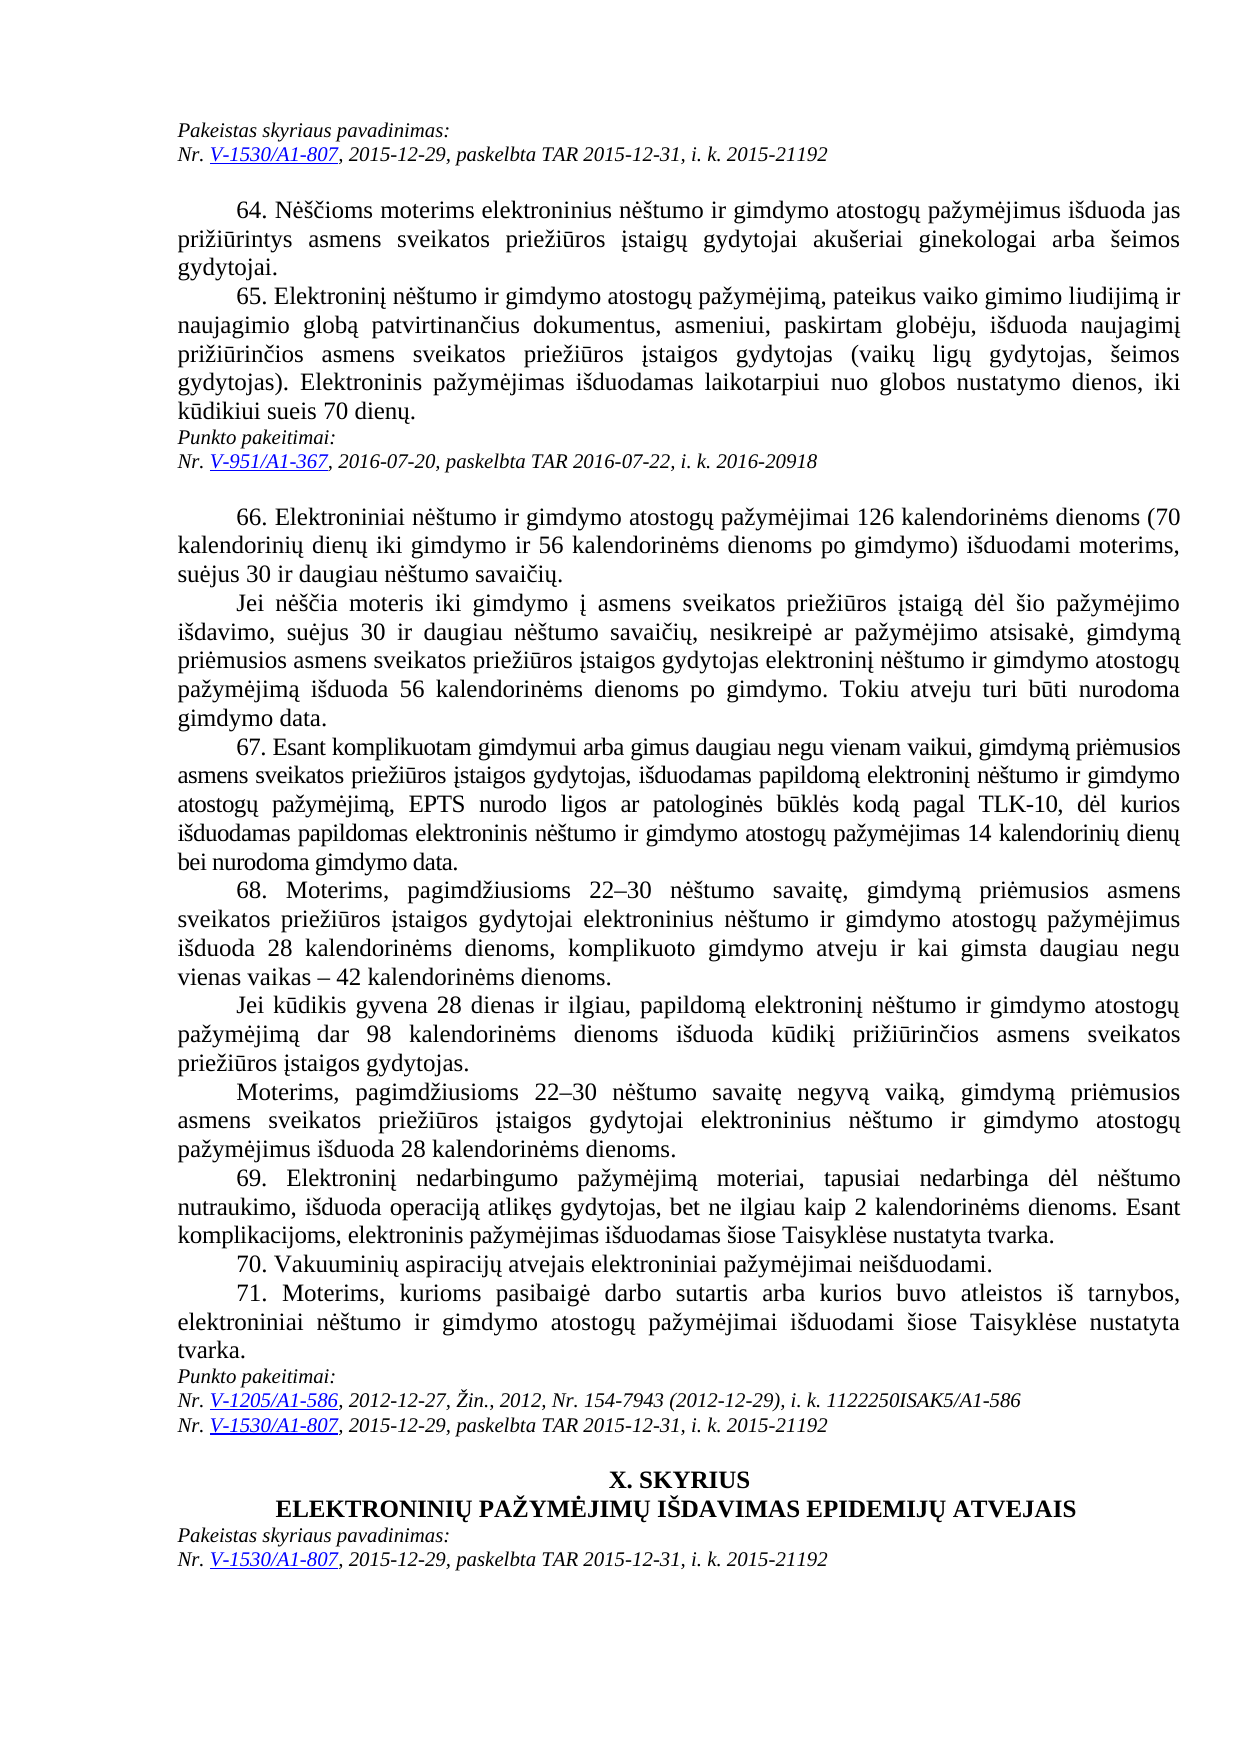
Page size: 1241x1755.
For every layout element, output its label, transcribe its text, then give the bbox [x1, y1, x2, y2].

text Nr. V-1530/A1-807, 2015-12-29, paskelbta TAR 2015-12-31, i. k. 2015-21192 [177, 1547, 1181, 1571]
text Jei nėščia moteris iki gimdymo į asmens sveikatos priežiūros įstaigą dėl šio pažymėjimo išdavimo, suėjus 30 ir daugiau nėštumo savaičių, nesikreipė ar pažymėjimo atsisakė, gimdymą priėmusios asmens sveikatos priežiūros įstaigos gydytojas elektroninį nėštumo ir gimdymo atostogų pažymėjimą išduoda 56 kalendorinėms dienoms po gimdymo. Tokiu atveju turi būti nurodoma gimdymo data. [177, 588, 1181, 732]
text Nr. V-1205/A1-586, 2012-12-27, Žin., 2012, Nr. 154-7943 (2012-12-29), i. k. 1122250ISAK5/A1-586 [177, 1388, 1181, 1412]
text X. skyrius [177, 1465, 1181, 1494]
text 71. Moterims, kurioms pasibaigė darbo sutartis arba kurios buvo atleistos iš tarnybos, elektroniniai nėštumo ir gimdymo atostogų pažymėjimai išduodami šiose Taisyklėse nustatyta tvarka. [177, 1278, 1181, 1364]
text Moterims, pagimdžiusioms 22–30 nėštumo savaitę negyvą vaiką, gimdymą priėmusios asmens sveikatos priežiūros įstaigos gydytojai elektroninius nėštumo ir gimdymo atostogų pažymėjimus išduoda 28 kalendorinėms dienoms. [177, 1077, 1181, 1163]
text 66. Elektroniniai nėštumo ir gimdymo atostogų pažymėjimai 126 kalendorinėms dienoms (70 kalendorinių dienų iki gimdymo ir 56 kalendorinėms dienoms po gimdymo) išduodami moterims, suėjus 30 ir daugiau nėštumo savaičių. [177, 502, 1181, 588]
text Nr. V-1530/A1-807, 2015-12-29, paskelbta TAR 2015-12-31, i. k. 2015-21192 [177, 1412, 1181, 1437]
text 68. Moterims, pagimdžiusioms 22–30 nėštumo savaitę, gimdymą priėmusios asmens sveikatos priežiūros įstaigos gydytojai elektroninius nėštumo ir gimdymo atostogų pažymėjimus išduoda 28 kalendorinėms dienoms, komplikuoto gimdymo atveju ir kai gimsta daugiau negu vienas vaikas – 42 kalendorinėms dienoms. [177, 876, 1181, 991]
text Punkto pakeitimai: [177, 1364, 1181, 1388]
text 70. Vakuuminių aspiracijų atvejais elektroniniai pažymėjimai neišduodami. [177, 1249, 1181, 1278]
text Pakeistas skyriaus pavadinimas: [177, 1523, 1181, 1547]
text Jei kūdikis gyvena 28 dienas ir ilgiau, papildomą elektroninį nėštumo ir gimdymo atostogų pažymėjimą dar 98 kalendorinėms dienoms išduoda kūdikį prižiūrinčios asmens sveikatos priežiūros įstaigos gydytojas. [177, 991, 1181, 1077]
text 65. Elektroninį nėštumo ir gimdymo atostogų pažymėjimą, pateikus vaiko gimimo liudijimą ir naujagimio globą patvirtinančius dokumentus, asmeniui, paskirtam globėju, išduoda naujagimį prižiūrinčios asmens sveikatos priežiūros įstaigos gydytojas (vaikų ligų gydytojas, šeimos gydytojas). Elektroninis pažymėjimas išduodamas laikotarpiui nuo globos nustatymo dienos, iki kūdikiui sueis 70 dienų. [177, 281, 1181, 425]
text 67. Esant komplikuotam gimdymui arba gimus daugiau negu vienam vaikui, gimdymą priėmusios asmens sveikatos priežiūros įstaigos gydytojas, išduodamas papildomą elektroninį nėštumo ir gimdymo atostogų pažymėjimą, EPTS nurodo ligos ar patologinės būklės kodą pagal TLK-10, dėl kurios išduodamas papildomas elektroninis nėštumo ir gimdymo atostogų pažymėjimas 14 kalendorinių dienų bei nurodoma gimdymo data. [177, 732, 1181, 876]
text ELEKTRONINIŲ PAŽYMĖJIMŲ IŠDAVIMAS EPIDEMIJŲ ATVEJAIS [177, 1494, 1181, 1523]
text Pakeistas skyriaus pavadinimas: [177, 118, 1181, 142]
text Nr. V-951/A1-367, 2016-07-20, paskelbta TAR 2016-07-22, i. k. 2016-20918 [177, 449, 1181, 473]
text Punkto pakeitimai: [177, 425, 1181, 449]
text 64. Nėščioms moterims elektroninius nėštumo ir gimdymo atostogų pažymėjimus išduoda jas prižiūrintys asmens sveikatos priežiūros įstaigų gydytojai akušeriai ginekologai arba šeimos gydytojai. [177, 195, 1181, 281]
text 69. Elektroninį nedarbingumo pažymėjimą moteriai, tapusiai nedarbinga dėl nėštumo nutraukimo, išduoda operaciją atlikęs gydytojas, bet ne ilgiau kaip 2 kalendorinėms dienoms. Esant komplikacijoms, elektroninis pažymėjimas išduodamas šiose Taisyklėse nustatyta tvarka. [177, 1163, 1181, 1249]
text Nr. V-1530/A1-807, 2015-12-29, paskelbta TAR 2015-12-31, i. k. 2015-21192 [177, 142, 1181, 166]
